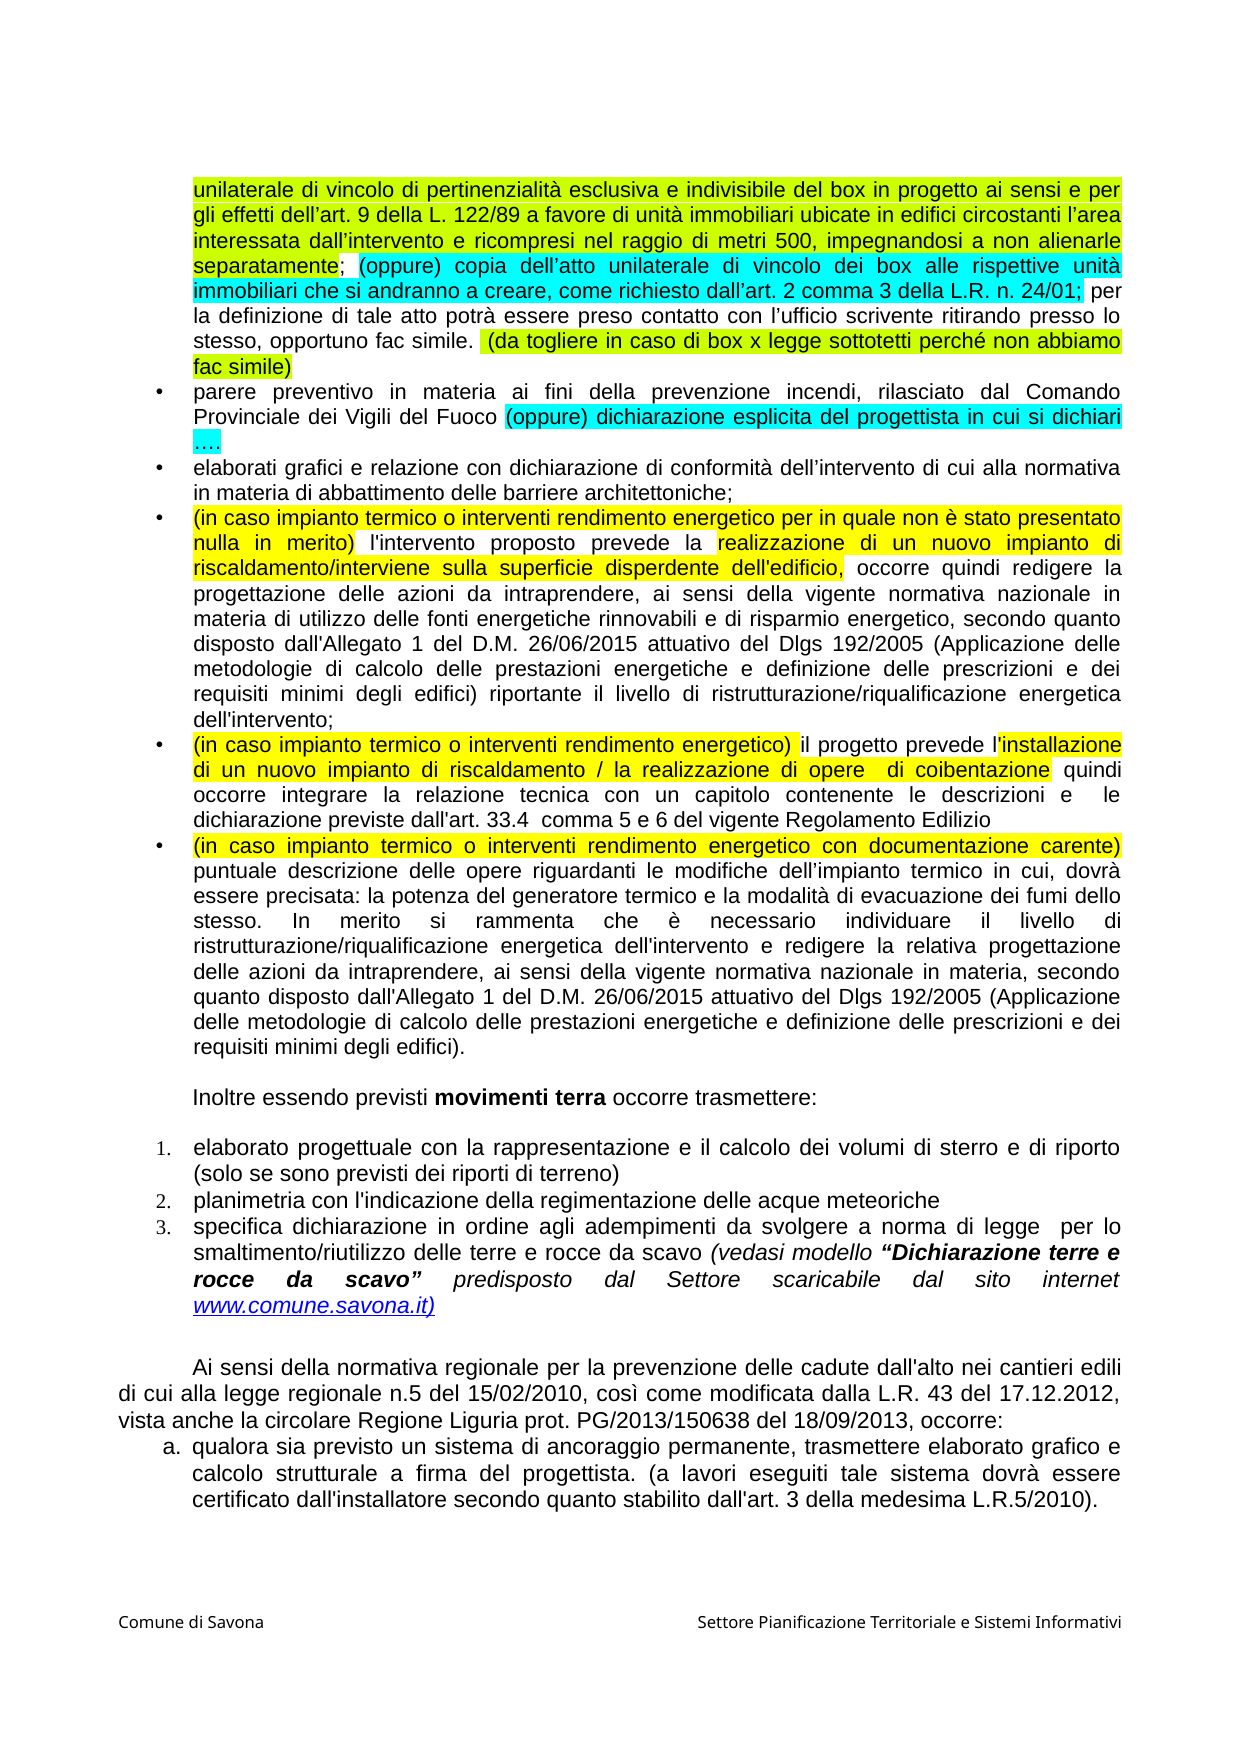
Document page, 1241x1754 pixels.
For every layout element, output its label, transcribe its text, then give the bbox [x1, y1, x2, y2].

list qualora sia previsto un sistema di ancoraggio permanente, trasmettere elaborato grafico e calcolo strutturale a firma del progettista. (a lavori eseguiti tale sistema dovrà essere certificato dall'installatore secondo quanto stabilito dall'art. 3 della medesima L.R.5/2010). [162, 1433, 1122, 1512]
list specifica dichiarazione in ordine agli adempimenti da svolgere a norma di legge per lo smaltimento/riutilizzo delle terre e rocce da scavo (vedasi modello “Dichiarazione terre e rocce da scavo” predisposto dal Settore scaricabile dal sito internet www.comune.savona.it) [156, 1213, 1122, 1318]
list (in caso impianto termico o interventi rendimento energetico) il progetto prevede l'installazione di un nuovo impianto di riscaldamento / la realizzazione di opere di coibentazione quindi occorre integrare la relazione tecnica con un capitolo contenente le descrizioni e le dichiarazione previste dall'art. 33.4 comma 5 e 6 del vigente Regolamento Edilizio [156, 732, 1122, 833]
list planimetria con l'indicazione della regimentazione delle acque meteoriche [156, 1187, 1122, 1213]
list unilaterale di vincolo di pertinenzialità esclusiva e indivisibile del box in progetto ai sensi e per gli effetti dell’art. 9 della L. 122/89 a favore di unità immobiliari ubicate in edifici circostanti l’area interessata dall’intervento e ricompresi nel raggio di metri 500, impegnandosi a non alienarle separatamente; (oppure) copia dell’atto unilaterale di vincolo dei box alle rispettive unità immobiliari che si andranno a creare, come richiesto dall’art. 2 comma 3 della L.R. n. 24/01; per la definizione di tale atto potrà essere preso contatto con l’ufficio scrivente ritirando presso lo stesso, opportuno fac simile. (da togliere in caso di box x legge sottotetti perché non abbiamo fac simile) [156, 177, 1122, 379]
text Ai sensi della normativa regionale per la prevenzione delle cadute dall'alto nei cantieri edili di cui alla legge regionale n.5 del 15/02/2010, così come modificata dalla L.R. 43 del 17.12.2012, vista anche la circolare Regione Liguria prot. PG/2013/150638 del 18/09/2013, occorre: [118, 1354, 1122, 1433]
text Inoltre essendo previsti movimenti terra occorre trasmettere: [118, 1083, 1122, 1110]
list parere preventivo in materia ai fini della prevenzione incendi, rilasciato dal Comando Provinciale dei Vigili del Fuoco (oppure) dichiarazione esplicita del progettista in cui si dichiari …. [156, 379, 1122, 454]
list (in caso impianto termico o interventi rendimento energetico con documentazione carente) puntuale descrizione delle opere riguardanti le modifiche dell’impianto termico in cui, dovrà essere precisata: la potenza del generatore termico e la modalità di evacuazione dei fumi dello stesso. In merito si rammenta che è necessario individuare il livello di ristrutturazione/riqualificazione energetica dell'intervento e redigere la relativa progettazione delle azioni da intraprendere, ai sensi della vigente normativa nazionale in materia, secondo quanto disposto dall'Allegato 1 del D.M. 26/06/2015 attuativo del Dlgs 192/2005 (Applicazione delle metodologie di calcolo delle prestazioni energetiche e definizione delle prescrizioni e dei requisiti minimi degli edifici). [156, 833, 1122, 1059]
list elaborati grafici e relazione con dichiarazione di conformità dell’intervento di cui alla normativa in materia di abbattimento delle barriere architettoniche; [156, 454, 1122, 505]
list (in caso impianto termico o interventi rendimento energetico per in quale non è stato presentato nulla in merito) l'intervento proposto prevede la realizzazione di un nuovo impianto di riscaldamento/interviene sulla superficie disperdente dell'edificio, occorre quindi redigere la progettazione delle azioni da intraprendere, ai sensi della vigente normativa nazionale in materia di utilizzo delle fonti energetiche rinnovabili e di risparmio energetico, secondo quanto disposto dall'Allegato 1 del D.M. 26/06/2015 attuativo del Dlgs 192/2005 (Applicazione delle metodologie di calcolo delle prestazioni energetiche e definizione delle prescrizioni e dei requisiti minimi degli edifici) riportante il livello di ristrutturazione/riqualificazione energetica dell'intervento; [156, 505, 1122, 732]
list elaborato progettuale con la rappresentazione e il calcolo dei volumi di sterro e di riporto (solo se sono previsti dei riporti di terreno) [156, 1134, 1122, 1187]
